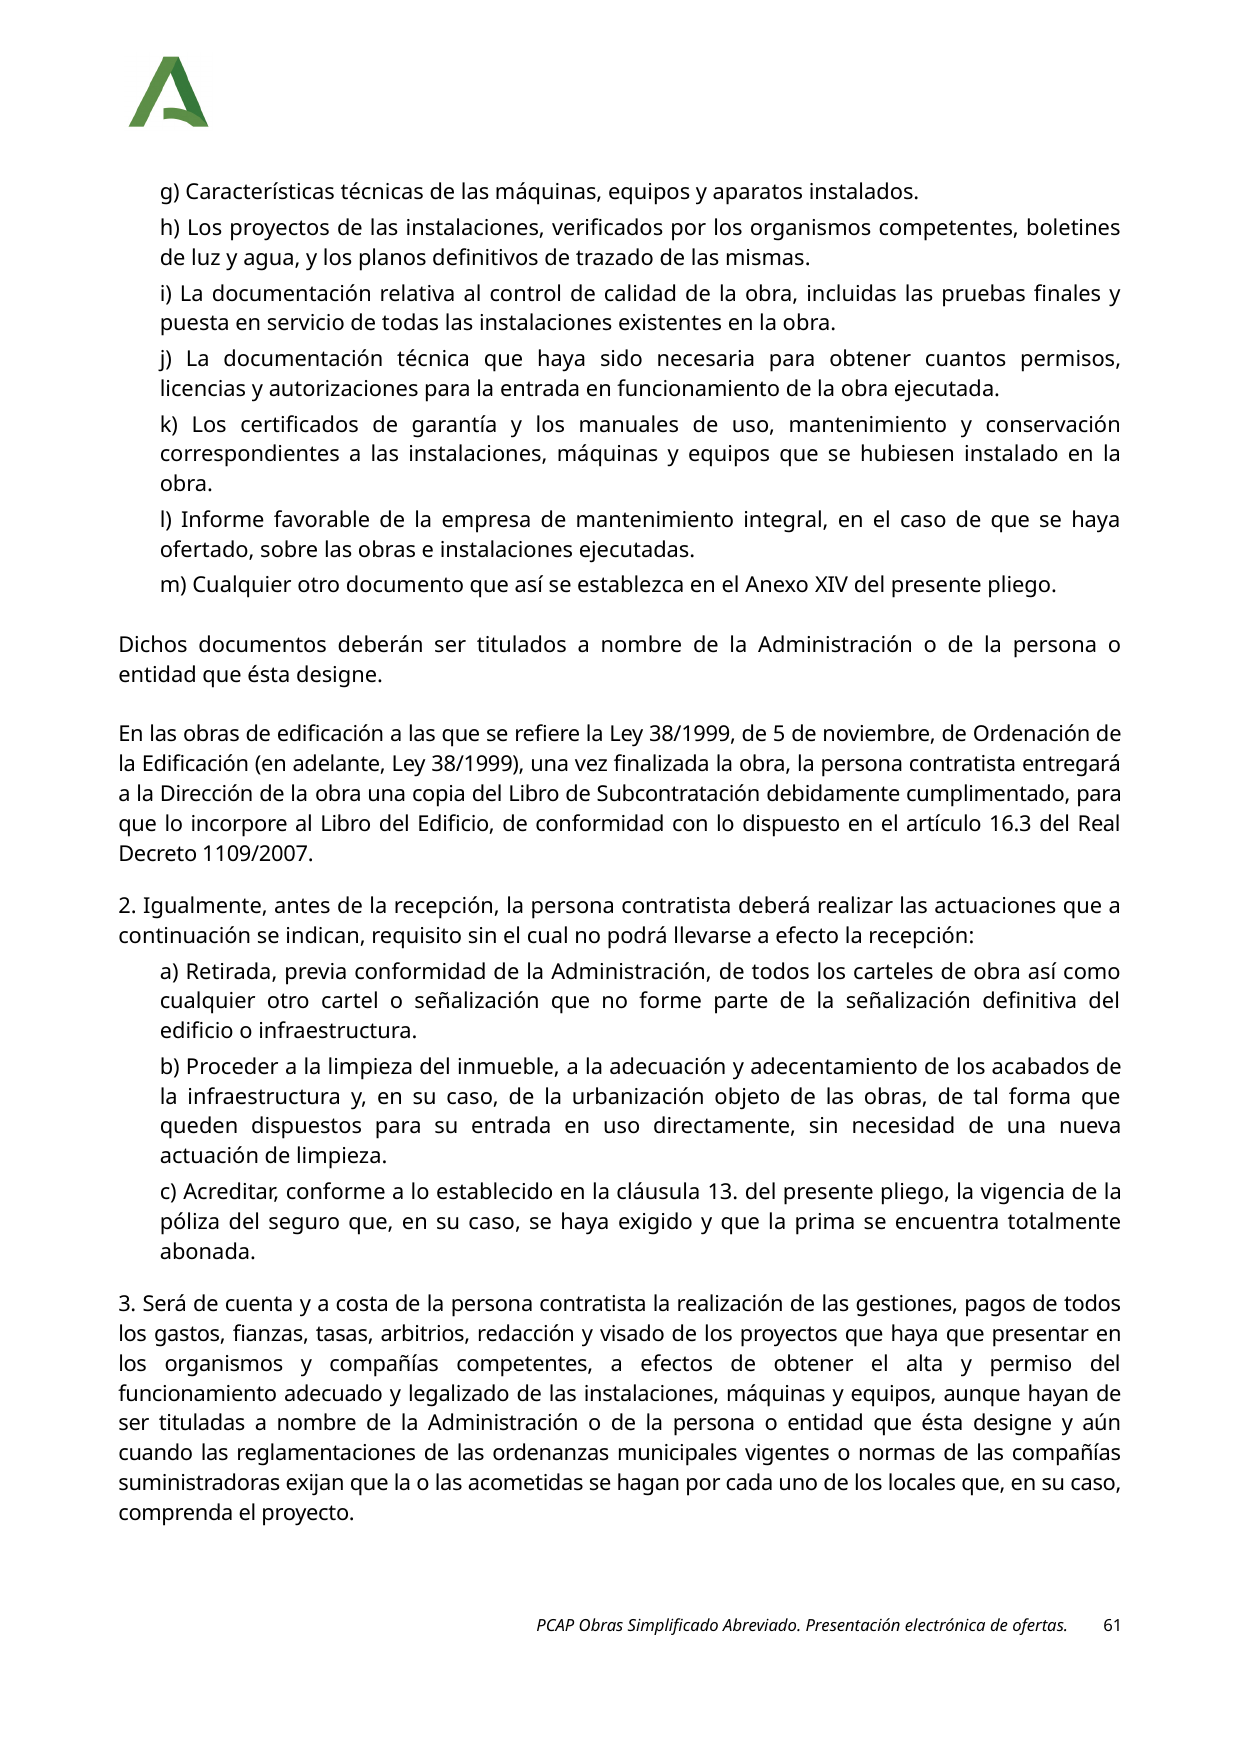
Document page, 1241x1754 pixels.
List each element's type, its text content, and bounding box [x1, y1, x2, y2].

text i) La documentación relativa al control de calidad de la obra, incluidas las pruebas finales y puesta en servicio de todas las instalaciones existentes en la obra. [159, 278, 1122, 337]
text 3. Será de cuenta y a costa de la persona contratista la realización de las gestiones, pagos de todos los gastos, fianzas, tasas, arbitrios, redacción y visado de los proyectos que haya que presentar en los organismos y compañías competentes, a efectos de obtener el alta y permiso del funcionamiento adecuado y legalizado de las instalaciones, máquinas y equipos, aunque hayan de ser tituladas a nombre de la Administración o de la persona o entidad que ésta designe y aún cuando las reglamentaciones de las ordenanzas municipales vigentes o normas de las compañías suministradoras exijan que la o las acometidas se hagan por cada uno de los locales que, en su caso, comprenda el proyecto. [118, 1288, 1122, 1526]
text m) Cualquier otro documento que así se establezca en el Anexo XIV del presente pliego. [159, 569, 1122, 599]
text Dichos documentos deberán ser titulados a nombre de la Administración o de la persona o entidad que ésta designe. [118, 629, 1122, 689]
text a) Retirada, previa conformidad de la Administración, de todos los carteles de obra así como cualquier otro cartel o señalización que no forme parte de la señalización definitiva del edificio o infraestructura. [159, 956, 1122, 1045]
text En las obras de edificación a las que se refiere la Ley 38/1999, de 5 de noviembre, de Ordenación de la Edificación (en adelante, Ley 38/1999), una vez finalizada la obra, la persona contratista entregará a la Dirección de la obra una copia del Libro de Subcontratación debidamente cumplimentado, para que lo incorpore al Libro del Edificio, de conformidad con lo dispuesto en el artículo 16.3 del Real Decreto 1109/2007. [118, 718, 1122, 867]
text c) Acreditar, conforme a lo establecido en la cláusula 13. del presente pliego, la vigencia de la póliza del seguro que, en su caso, se haya exigido y que la prima se encuentra totalmente abonada. [159, 1176, 1122, 1265]
text j) La documentación técnica que haya sido necesaria para obtener cuantos permisos, licencias y autorizaciones para la entrada en funcionamiento de la obra ejecutada. [159, 343, 1122, 403]
text h) Los proyectos de las instalaciones, verificados por los organismos competentes, boletines de luz y agua, y los planos definitivos de trazado de las mismas. [159, 212, 1122, 272]
text 2. Igualmente, antes de la recepción, la persona contratista deberá realizar las actuaciones que a continuación se indican, requisito sin el cual no podrá llevarse a efecto la recepción: [118, 890, 1122, 950]
text l) Informe favorable de la empresa de mantenimiento integral, en el caso de que se haya ofertado, sobre las obras e instalaciones ejecutadas. [159, 504, 1122, 563]
text k) Los certificados de garantía y los manuales de uso, mantenimiento y conservación correspondientes a las instalaciones, máquinas y equipos que se hubiesen instalado en la obra. [159, 409, 1122, 498]
text g) Características técnicas de las máquinas, equipos y aparatos instalados. [159, 176, 1122, 206]
picture [124, 52, 213, 131]
text b) Proceder a la limpieza del inmueble, a la adecuación y adecentamiento de los acabados de la infraestructura y, en su caso, de la urbanización objeto de las obras, de tal forma que queden dispuestos para su entrada en uso directamente, sin necesidad de una nueva actuación de limpieza. [159, 1051, 1122, 1170]
